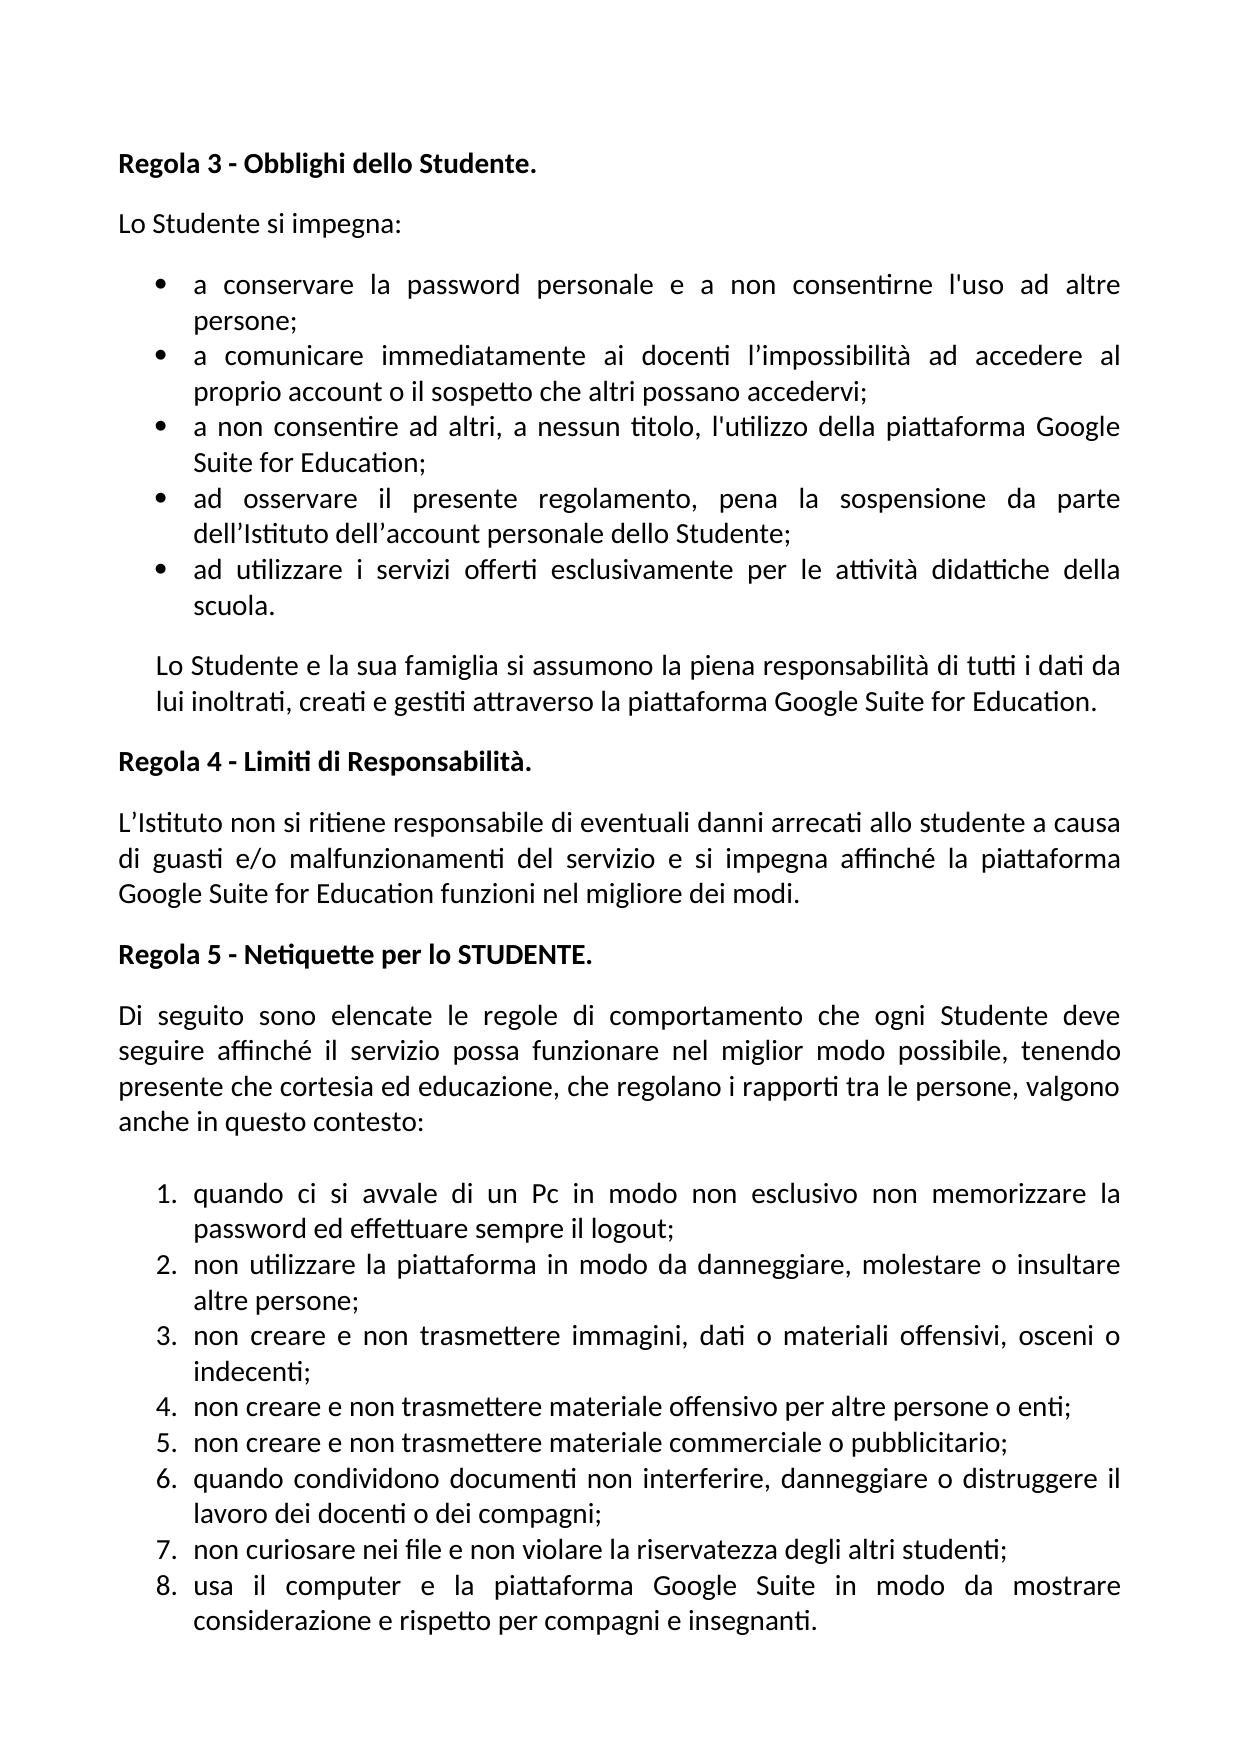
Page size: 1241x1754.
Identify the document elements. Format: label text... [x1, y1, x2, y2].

list ad utilizzare i servizi offerti esclusivamente per le attività didattiche della scuola. [156, 551, 1122, 622]
list non curiosare nei file e non violare la riservatezza degli altri studenti; [156, 1531, 1122, 1567]
text L’Istituto non si ritiene responsabile di eventuali danni arrecati allo studente a causa di guasti e/o malfunzionamenti del servizio e si impegna affinché la piattaforma Google Suite for Education funzioni nel migliore dei modi. [118, 804, 1122, 911]
list quando ci si avvale di un Pc in modo non esclusivo non memorizzare la password ed effettuare sempre il logout; [156, 1175, 1122, 1246]
text Lo Studente e la sua famiglia si assumono la piena responsabilità di tutti i dati da lui inoltrati, creati e gestiti attraverso la piattaforma Google Suite for Education. [156, 647, 1122, 718]
list a conservare la password personale e a non consentirne l'uso ad altre persone; [156, 266, 1122, 337]
list a comunicare immediatamente ai docenti l’impossibilità ad accedere al proprio account o il sospetto che altri possano accedervi; [156, 337, 1122, 408]
text Regola 4 - Limiti di Responsabilità. [118, 743, 1122, 779]
list non creare e non trasmettere materiale commerciale o pubblicitario; [156, 1424, 1122, 1460]
list quando condividono documenti non interferire, danneggiare o distruggere il lavoro dei docenti o dei compagni; [156, 1460, 1122, 1531]
list non creare e non trasmettere materiale offensivo per altre persone o enti; [156, 1388, 1122, 1424]
text Regola 3 - Obblighi dello Studente. [118, 145, 1122, 180]
list non utilizzare la piattaforma in modo da danneggiare, molestare o insultare altre persone; [156, 1246, 1122, 1317]
list ad osservare il presente regolamento, pena la sospensione da parte dell’Istituto dell’account personale dello Studente; [156, 480, 1122, 551]
text Regola 5 - Netiquette per lo STUDENTE. [118, 936, 1122, 972]
list usa il computer e la piattaforma Google Suite in modo da mostrare considerazione e rispetto per compagni e insegnanti. [156, 1567, 1122, 1638]
list a non consentire ad altri, a nessun titolo, l'utilizzo della piattaforma Google Suite for Education; [156, 408, 1122, 480]
text Di seguito sono elencate le regole di comportamento che ogni Studente deve seguire affinché il servizio possa funzionare nel miglior modo possibile, tenendo presente che cortesia ed educazione, che regolano i rapporti tra le persone, valgono anche in questo contesto: [118, 997, 1122, 1139]
text Lo Studente si impegna: [118, 205, 1122, 241]
list non creare e non trasmettere immagini, dati o materiali offensivi, osceni o indecenti; [156, 1317, 1122, 1388]
